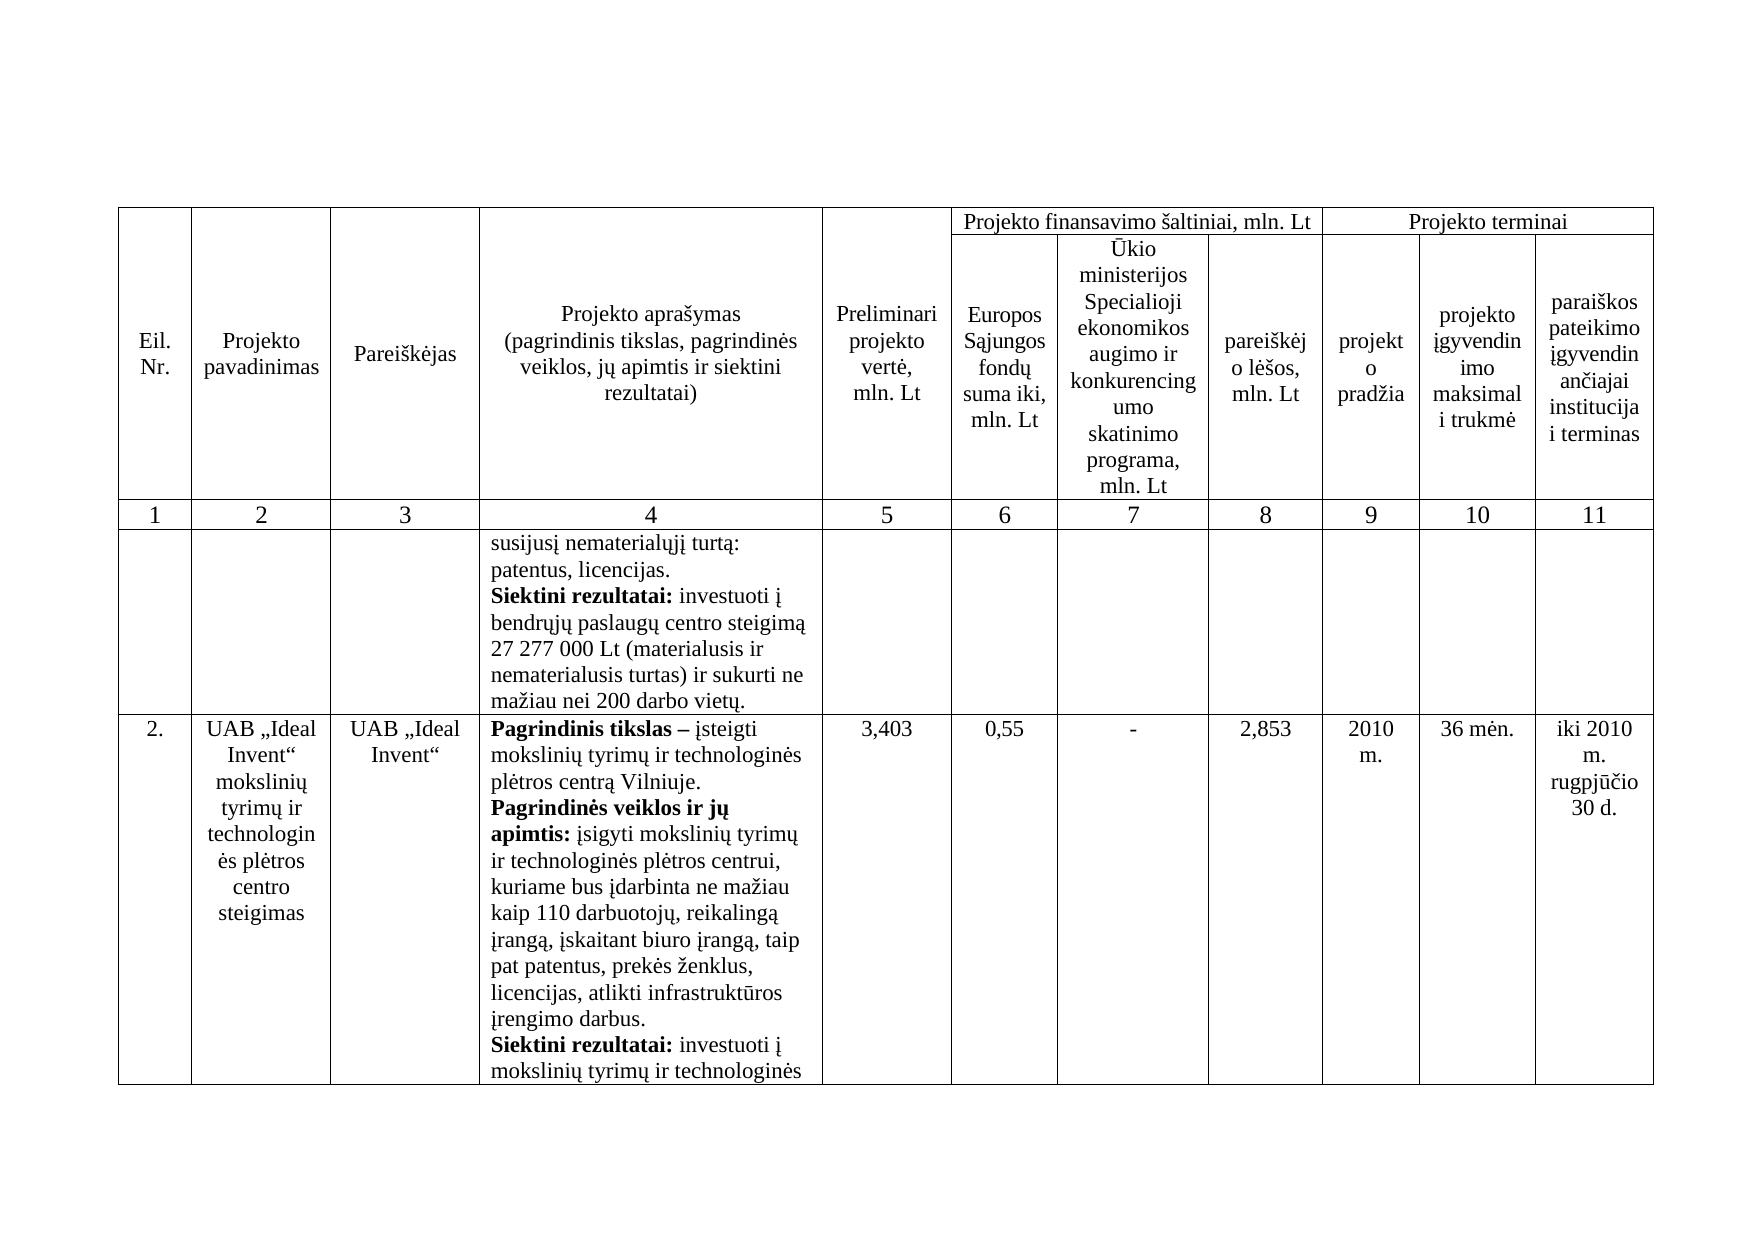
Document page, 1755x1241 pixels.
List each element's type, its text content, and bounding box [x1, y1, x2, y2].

table_cell 8 [1209, 500, 1322, 528]
table_cell projekto įgyvendinimo maksimali trukmė [1420, 235, 1535, 499]
table_cell 3 [331, 500, 479, 528]
table_cell - [1058, 715, 1208, 1084]
table_cell 2,853 [1209, 715, 1322, 1084]
table_cell 2. [119, 715, 191, 1084]
table_header Projekto terminai [1323, 208, 1653, 234]
table_cell 10 [1420, 500, 1535, 528]
table_cell [1323, 530, 1419, 714]
table_cell UAB „Ideal Invent“ mokslinių tyrimų ir technologinės plėtros centro steigimas [192, 715, 330, 1084]
table_cell 5 [823, 500, 951, 528]
table_header Projekto pavadinimas [192, 208, 330, 499]
table_cell 7 [1058, 500, 1208, 528]
table_cell 4 [480, 500, 822, 528]
table_header Projekto finansavimo šaltiniai, mln. Lt [952, 208, 1322, 234]
table_cell 1 [119, 500, 191, 528]
table_header Pareiškėjas [331, 208, 479, 499]
table_header Projekto aprašymas (pagrindinis tikslas, pagrindinės veiklos, jų apimtis ir siektini rezultatai) [480, 208, 822, 499]
table_cell pareiškėjo lėšos, mln. Lt [1209, 235, 1322, 499]
table_cell 36 mėn. [1420, 715, 1535, 1084]
table_cell paraiškos pateikimo įgyvendinančiajai institucijai terminas [1536, 235, 1653, 499]
table_cell [119, 530, 191, 714]
table_cell [331, 530, 479, 714]
table_cell [1209, 530, 1322, 714]
table_cell 6 [952, 500, 1057, 528]
table_cell [1058, 530, 1208, 714]
table_cell 11 [1536, 500, 1653, 528]
table_cell [1536, 530, 1653, 714]
table_cell Pagrindinis tikslas – įsteigti mokslinių tyrimų ir technologinės plėtros centrą Vilniuje. Pagrindinės veiklos ir jų apimtis: įsigyti mokslinių tyrimų ir technologinės plėtros centrui, kuriame bus įdarbinta ne mažiau kaip 110 darbuotojų, reikalingą įrangą, įskaitant biuro įrangą, taip pat patentus, prekės ženklus, licencijas, atlikti infrastruktūros įrengimo darbus. Siektini rezultatai: investuoti į mokslinių tyrimų ir technologinės [480, 715, 822, 1084]
table_cell projekto pradžia [1323, 235, 1419, 499]
table_header Eil. Nr. [119, 208, 191, 499]
table_cell [952, 530, 1057, 714]
table_cell Europos Sąjungos fondų suma iki, mln. Lt [952, 235, 1057, 499]
table_header Preliminari projekto vertė, mln. Lt [823, 208, 951, 499]
table_cell 3,403 [823, 715, 951, 1084]
table_cell [823, 530, 951, 714]
table_cell 2010 m. [1323, 715, 1419, 1084]
table_cell 2 [192, 500, 330, 528]
table_cell Ūkio ministerijos Specialioji ekonomikos augimo ir konkurencingumo skatinimo programa, mln. Lt [1058, 235, 1208, 499]
table_cell iki 2010 m. rugpjūčio 30 d. [1536, 715, 1653, 1084]
table_cell 9 [1323, 500, 1419, 528]
table_cell [192, 530, 330, 714]
table_cell susijusį nematerialųjį turtą: patentus, licencijas. Siektini rezultatai: investuoti į bendrųjų paslaugų centro steigimą 27 277 000 Lt (materialusis ir nematerialusis turtas) ir sukurti ne mažiau nei 200 darbo vietų. [480, 530, 822, 714]
table_cell UAB „Ideal Invent“ [331, 715, 479, 1084]
table_cell [1420, 530, 1535, 714]
table_cell 0,55 [952, 715, 1057, 1084]
